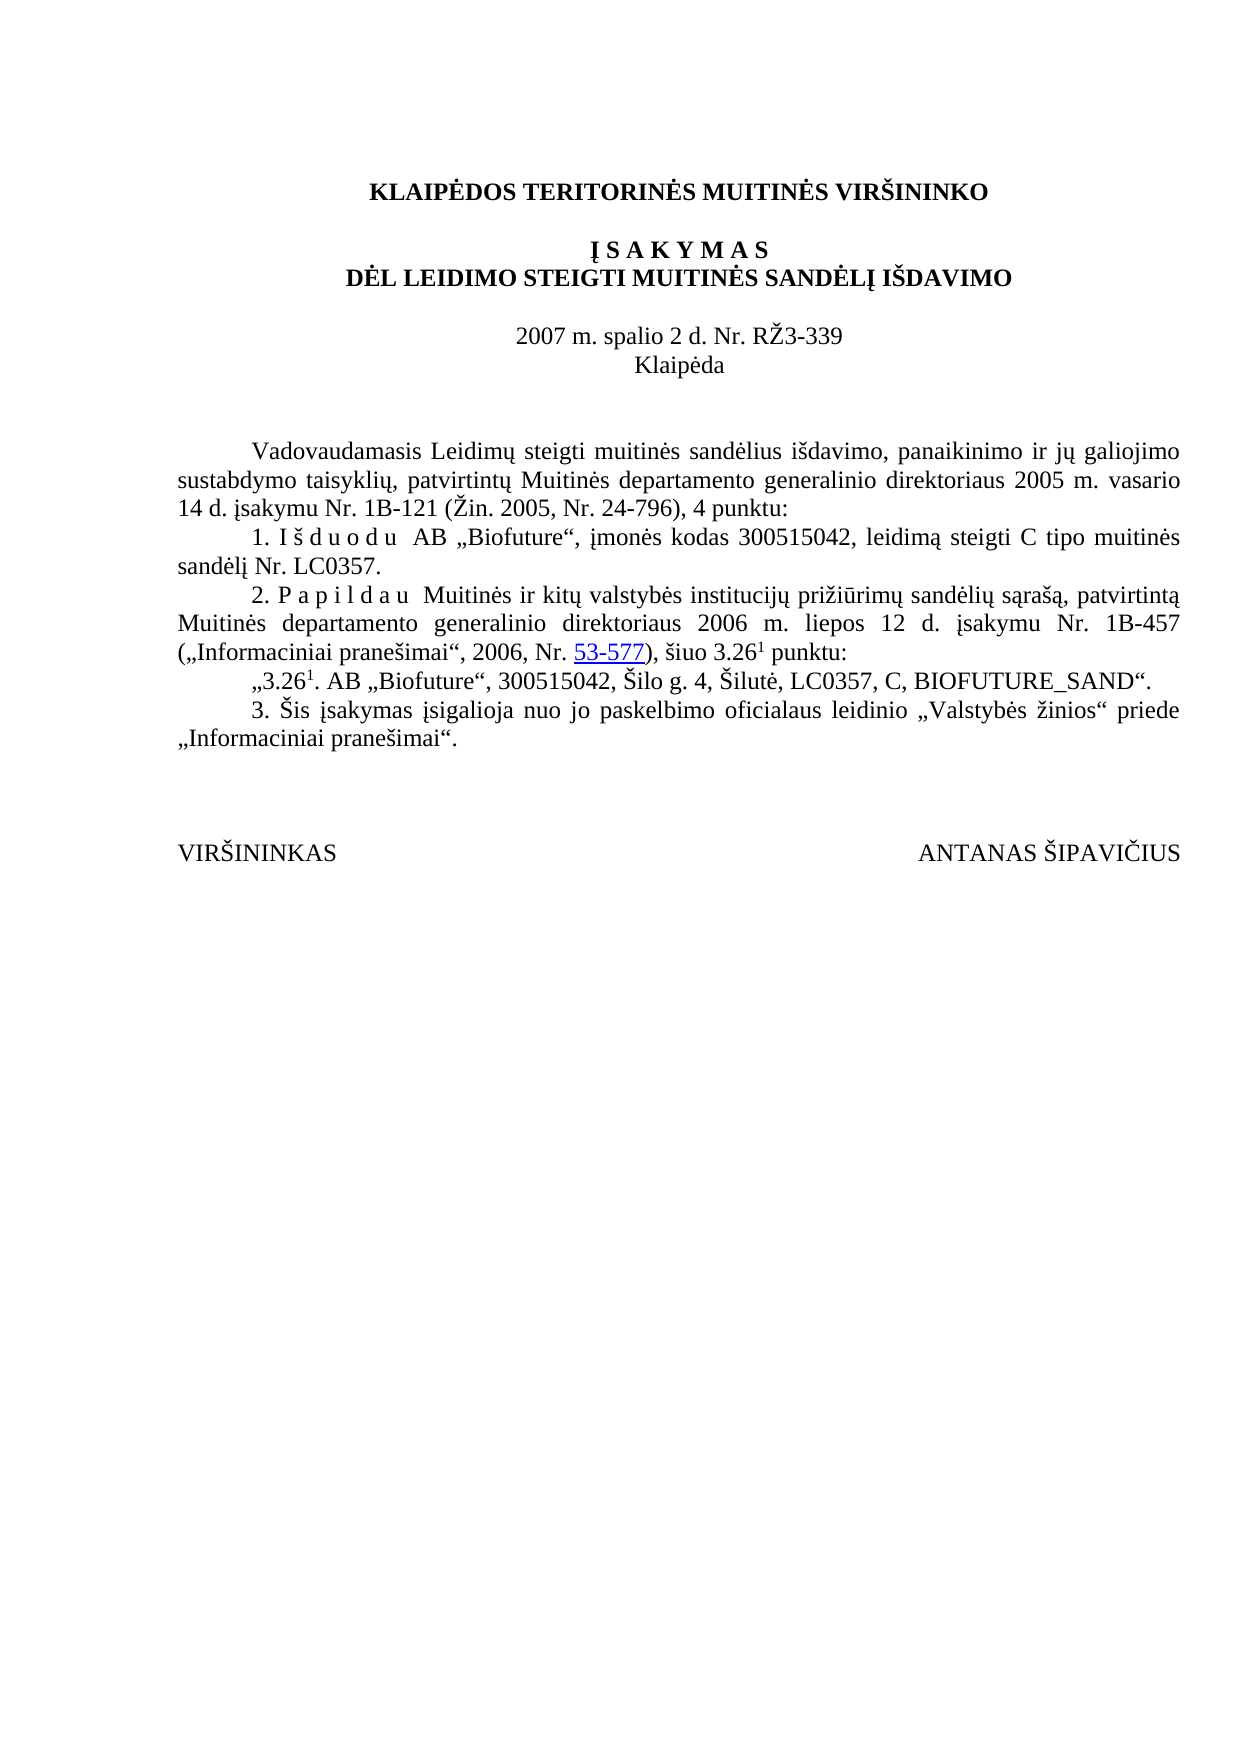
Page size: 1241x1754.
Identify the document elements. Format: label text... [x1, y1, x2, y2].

text Viršininkas Antanas Šipavičius [177, 838, 1181, 867]
text Vadovaudamasis Leidimų steigti muitinės sandėlius išdavimo, panaikinimo ir jų galiojimo sustabdymo taisyklių, patvirtintų Muitinės departamento generalinio direktoriaus 2005 m. vasario 14 d. įsakymu Nr. 1B-121 (Žin. 2005, Nr. 24-796), 4 punktu: [177, 436, 1181, 522]
text KLAIPĖDOS TERITORINĖS MUITINĖS VIRŠININKO [177, 177, 1181, 206]
text 2007 m. spalio 2 d. Nr. RŽ3-339 [177, 321, 1181, 350]
text DĖL LEIDIMO STEIGTI MUITINĖS SANDĖLĮ IŠDAVIMO [177, 263, 1181, 292]
text 3. Šis įsakymas įsigalioja nuo jo paskelbimo oficialaus leidinio „Valstybės žinios“ priede „Informaciniai pranešimai“. [177, 695, 1181, 752]
text 1. Išduodu AB „Biofuture“, įmonės kodas 300515042, leidimą steigti C tipo muitinės sandėlį Nr. LC0357. [177, 522, 1181, 580]
text „3.261. AB „Biofuture“, 300515042, Šilo g. 4, Šilutė, LC0357, C, BIOFUTURE_SAND“. [177, 666, 1181, 695]
text Į S A K Y M A S [177, 235, 1181, 263]
text Klaipėda [177, 350, 1181, 378]
text 2. Papildau Muitinės ir kitų valstybės institucijų prižiūrimų sandėlių sąrašą, patvirtintą Muitinės departamento generalinio direktoriaus 2006 m. liepos 12 d. įsakymu Nr. 1B-457 („Informaciniai pranešimai“, 2006, Nr. 53-577), šiuo 3.261 punktu: [177, 580, 1181, 666]
